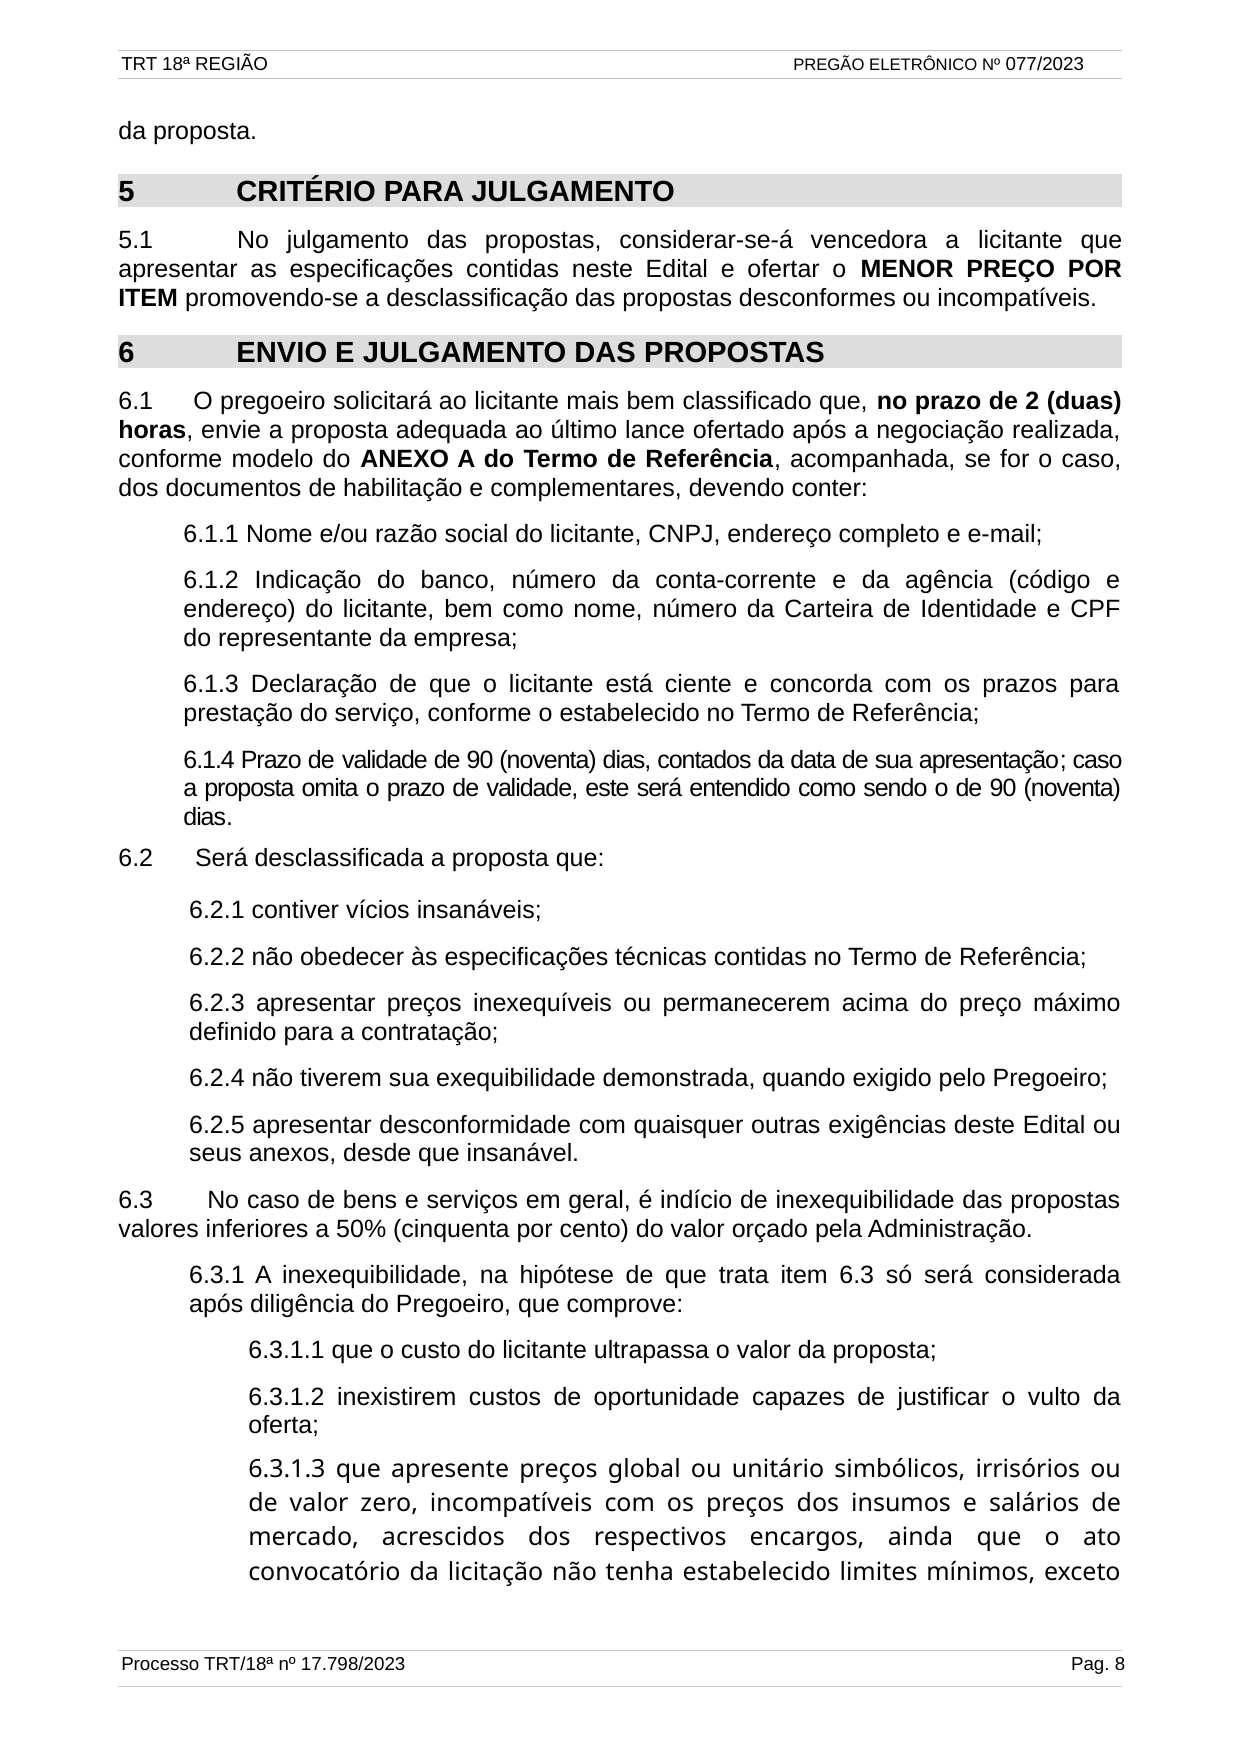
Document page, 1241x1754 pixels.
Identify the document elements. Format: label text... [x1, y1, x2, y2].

text 6.2 Será desclassificada a proposta que: [118, 843, 1122, 871]
text 6.3.1.1 que o custo do licitante ultrapassa o valor da proposta; [248, 1335, 1122, 1364]
text 6.1.3 Declaração de que o licitante está ciente e concorda com os prazos para prestação do serviço, conforme o estabelecido no Termo de Referência; [183, 669, 1122, 727]
text da proposta. [118, 116, 1122, 144]
text 5 CRITÉRIO PARA JULGAMENTO [118, 174, 1122, 207]
text 6.3.1.2 inexistirem custos de oportunidade capazes de justificar o vulto da oferta; [248, 1382, 1122, 1439]
text 6.3.1 A inexequibilidade, na hipótese de que trata item 6.3 só será considerada após diligência do Pregoeiro, que comprove: [189, 1260, 1122, 1317]
text 6 ENVIO E JULGAMENTO DAS PROPOSTAS [118, 335, 1122, 368]
text 6.2.3 apresentar preços inexequíveis ou permanecerem acima do preço máximo definido para a contratação; [189, 988, 1122, 1045]
text 6.2.2 não obedecer às especificações técnicas contidas no Termo de Referência; [189, 941, 1122, 970]
text 6.1.4 Prazo de validade de 90 (noventa) dias, contados da data de sua apresentação; caso a proposta omita o prazo de validade, este será entendido como sendo o de 90 (noventa) dias. [183, 744, 1122, 831]
text 5.1 No julgamento das propostas, considerar-se-á vencedora a licitante que apresentar as especificações contidas neste Edital e ofertar o MENOR PREÇO POR ITEM promovendo-se a desclassificação das propostas desconformes ou incompatíveis. [118, 225, 1122, 311]
text 6.1.2 Indicação do banco, número da conta-corrente e da agência (código e endereço) do licitante, bem como nome, número da Carteira de Identidade e CPF do representante da empresa; [183, 565, 1122, 652]
text 6.1 O pregoeiro solicitará ao licitante mais bem classificado que, no prazo de 2 (duas) horas, envie a proposta adequada ao último lance ofertado após a negociação realizada, conforme modelo do ANEXO A do Termo de Referência, acompanhada, se for o caso, dos documentos de habilitação e complementares, devendo conter: [118, 386, 1122, 501]
text 6.3.1.3 que apresente preços global ou unitário simbólicos, irrisórios ou de valor zero, incompatíveis com os preços dos insumos e salários de mercado, acrescidos dos respectivos encargos, ainda que o ato convocatório da licitação não tenha estabelecido limites mínimos, exceto [248, 1451, 1122, 1587]
text 6.2.5 apresentar desconformidade com quaisquer outras exigências deste Edital ou seus anexos, desde que insanável. [189, 1109, 1122, 1167]
text 6.2.4 não tiverem sua exequibilidade demonstrada, quando exigido pelo Pregoeiro; [189, 1063, 1122, 1092]
text 6.2.1 contiver vícios insanáveis; [189, 895, 1122, 924]
text 6.3 No caso de bens e serviços em geral, é indício de inexequibilidade das propostas valores inferiores a 50% (cinquenta por cento) do valor orçado pela Administração. [118, 1185, 1122, 1242]
text 6.1.1 Nome e/ou razão social do licitante, CNPJ, endereço completo e e-mail; [183, 519, 1122, 548]
